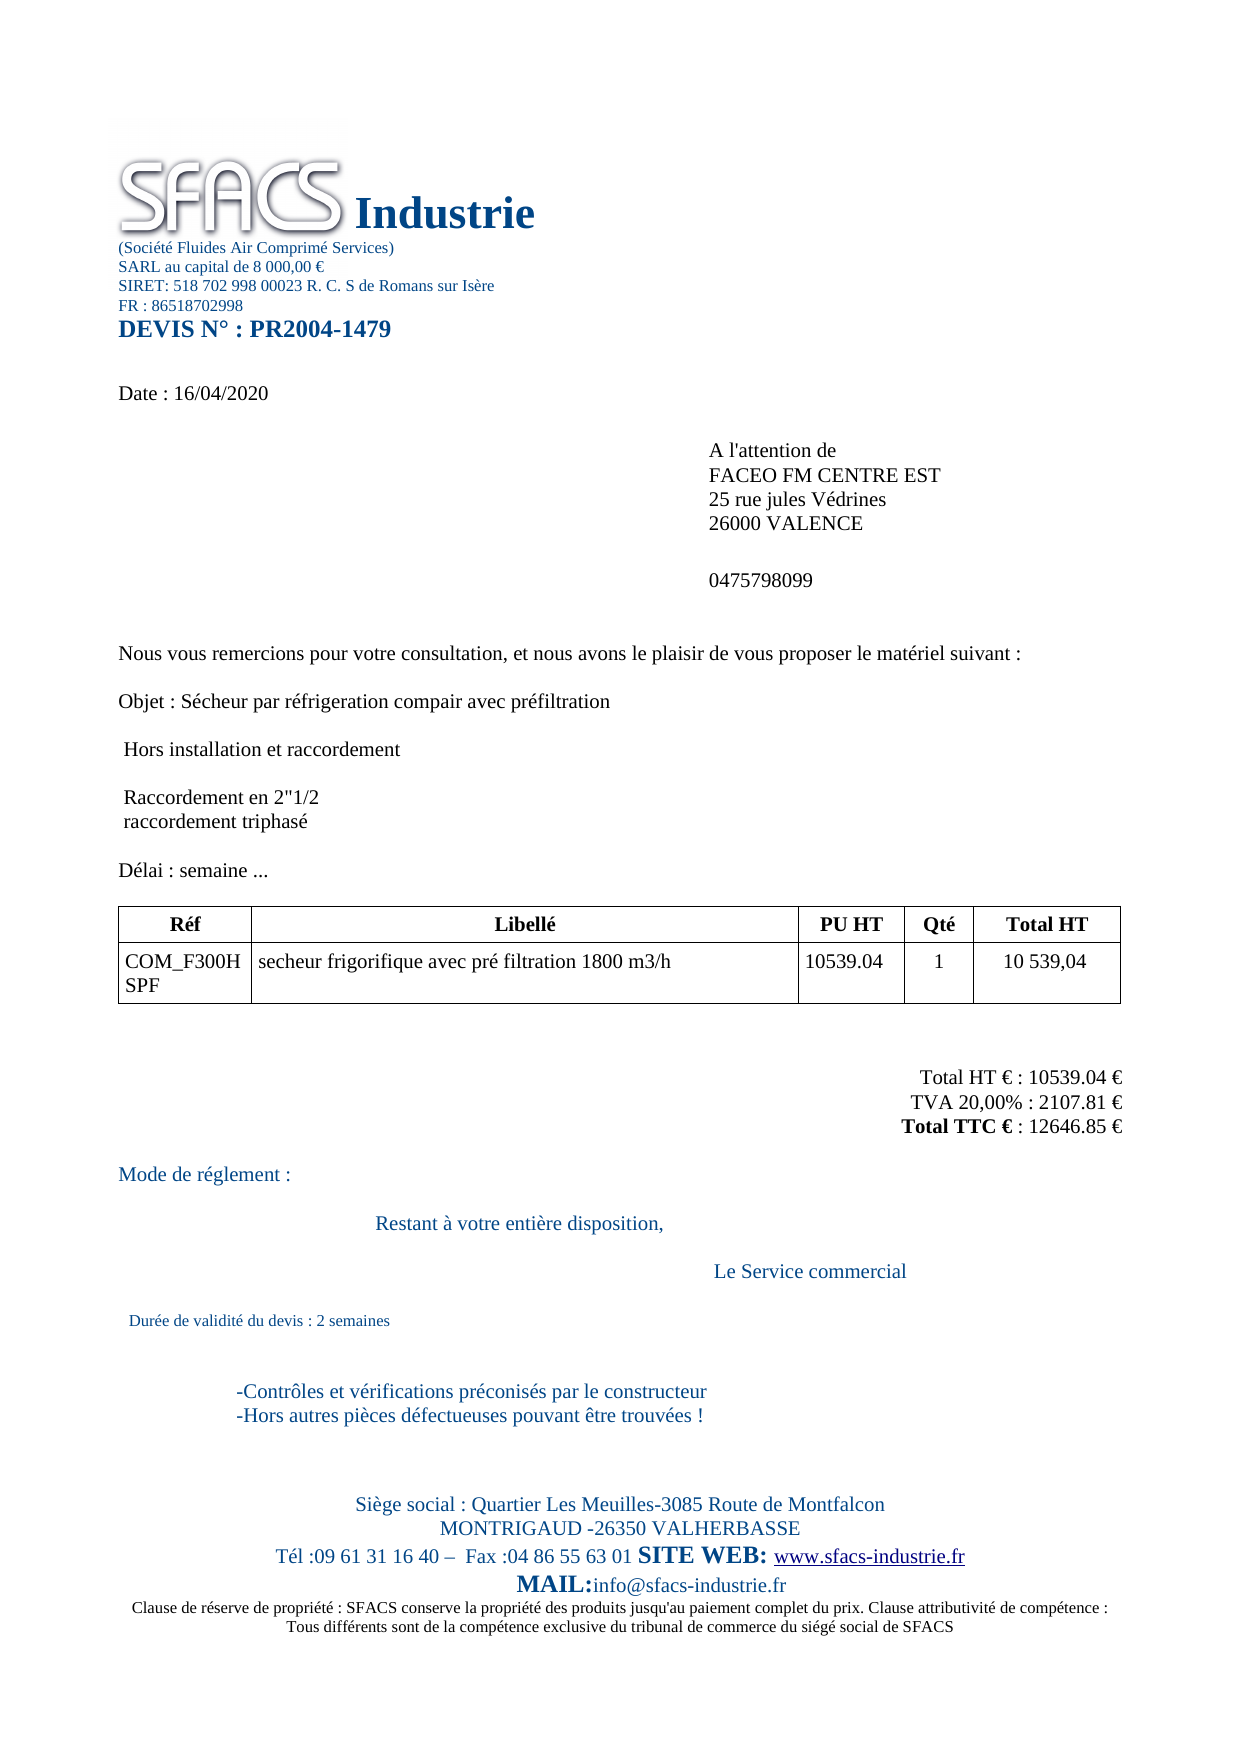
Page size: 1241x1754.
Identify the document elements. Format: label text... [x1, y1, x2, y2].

table_cell 10 539,04 [974, 943, 1120, 1003]
picture [107, 118, 349, 290]
text Restant à votre entière disposition, [118, 1210, 1122, 1234]
text FACEO FM CENTRE EST [118, 463, 1122, 487]
text SIRET: 518 702 998 00023 R. C. S de Romans sur Isère [118, 276, 1122, 295]
text 0475798099 [118, 564, 1122, 593]
text Délai : semaine ... [118, 857, 1122, 882]
text Total HT € : 10539.04 € [118, 1061, 1122, 1090]
text TVA 20,00% : 2107.81 € [118, 1090, 1122, 1114]
text -Hors autres pièces défectueuses pouvant être trouvées ! [118, 1403, 1122, 1427]
text Nous vous remercions pour votre consultation, et nous avons le plaisir de vous proposer le matériel suivant : [118, 641, 1122, 665]
text SARL au capital de 8 000,00 € [349, 257, 1122, 276]
table_header Libellé [252, 907, 798, 942]
text Industrie [349, 185, 1122, 238]
text Le Service commercial [118, 1258, 1122, 1283]
text Date : 16/04/2020 [118, 377, 1122, 406]
table_cell 1 [905, 943, 973, 1003]
text Objet : Sécheur par réfrigeration compair avec préfiltration Hors installation et raccordement Raccordement en 2"1/2 raccordement triphasé [118, 689, 1122, 833]
text -Contrôles et vérifications préconisés par le constructeur [118, 1379, 1122, 1403]
text Total TTC € : 12646.85 € [118, 1114, 1122, 1138]
table_header Qté [905, 907, 973, 942]
text DEVIS N° : PR2004-1479 [118, 314, 1122, 343]
table_cell COM_F300HSPF [119, 943, 251, 1003]
table_cell 10539.04 [799, 943, 904, 1003]
text (Société Fluides Air Comprimé Services) [349, 238, 1122, 257]
text 26000 VALENCE [118, 511, 1122, 535]
text 25 rue jules Védrines [118, 487, 1122, 511]
table_header Total HT [974, 907, 1120, 942]
text FR : 86518702998 [118, 295, 1122, 314]
text A l'attention de [118, 434, 1122, 463]
table_cell secheur frigorifique avec pré filtration 1800 m3/h [252, 943, 798, 1003]
table_header Réf [119, 907, 251, 942]
table_header PU HT [799, 907, 904, 942]
text Mode de réglement : [118, 1162, 1122, 1186]
text Durée de validité du devis : 2 semaines [118, 1307, 1122, 1331]
